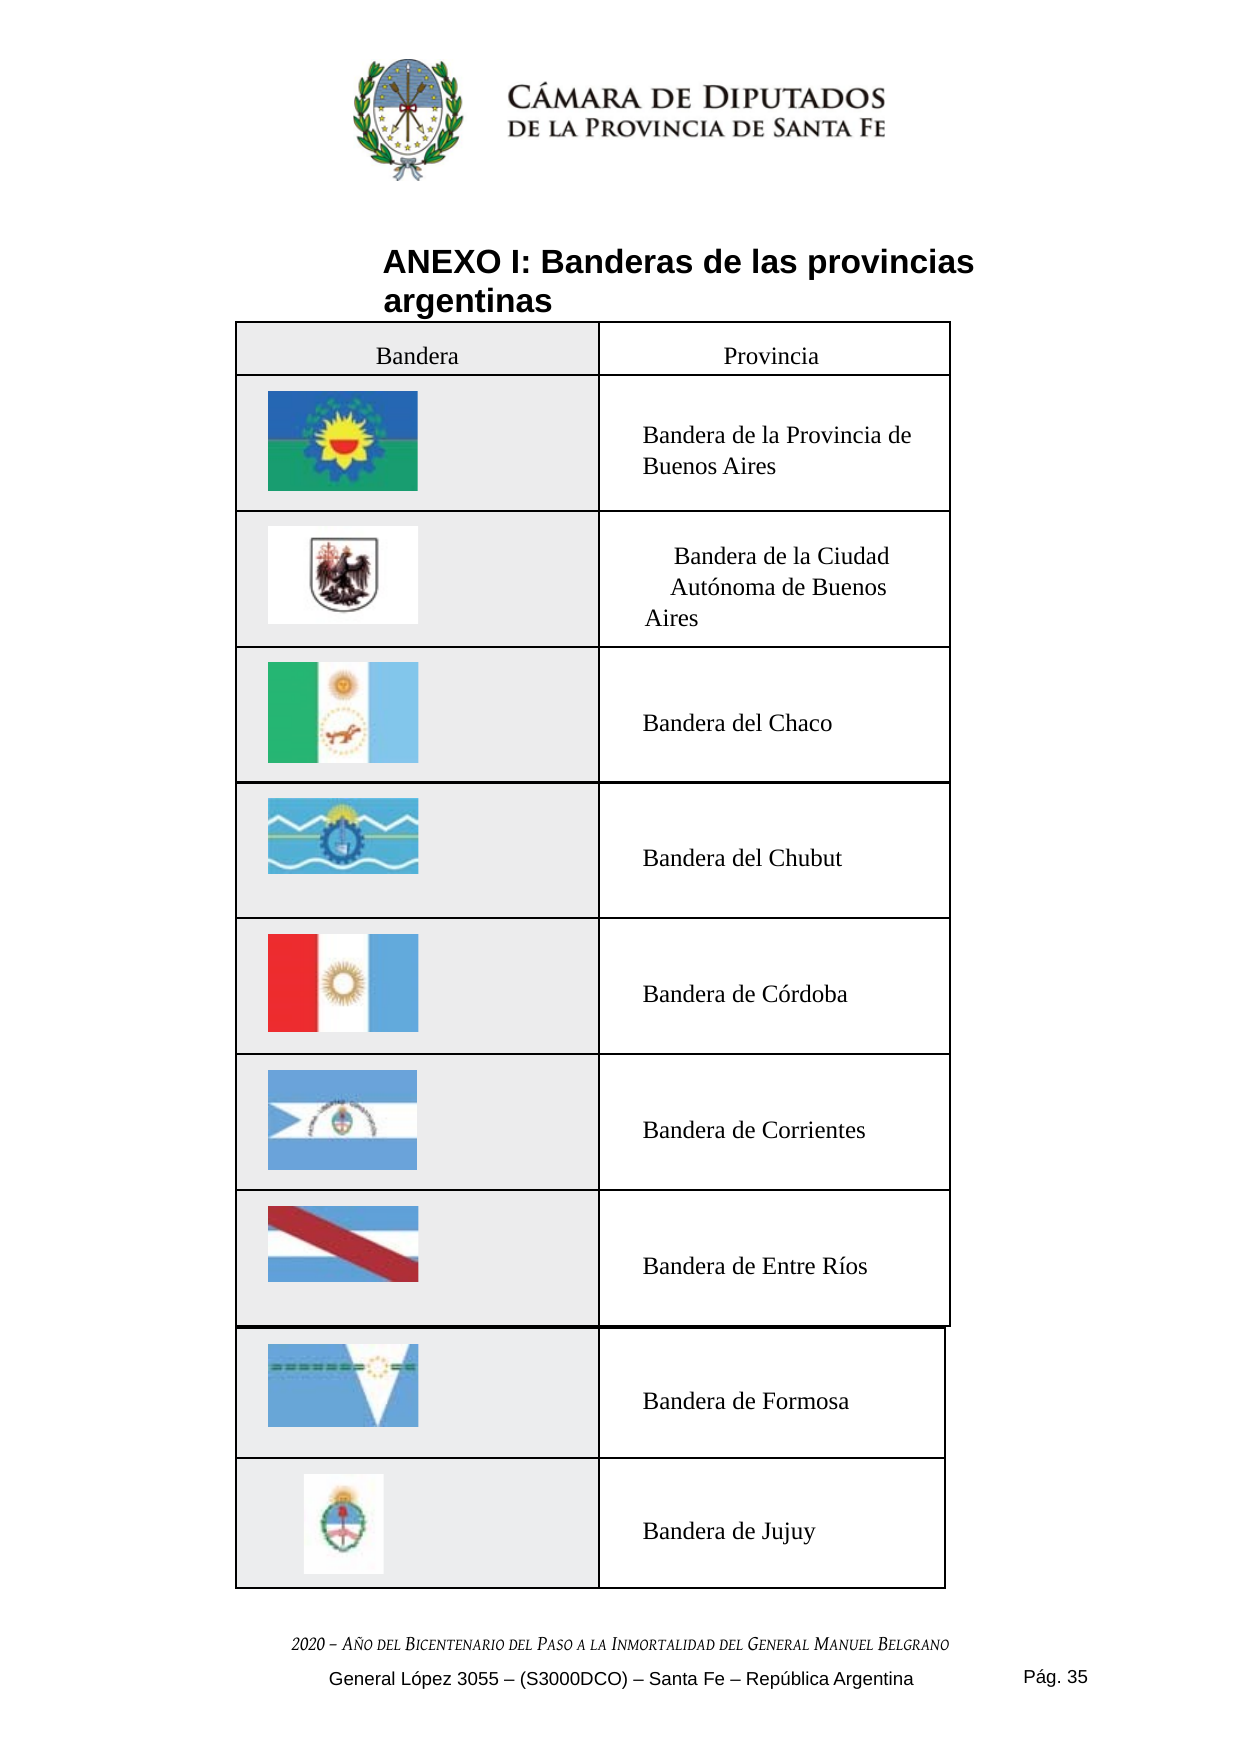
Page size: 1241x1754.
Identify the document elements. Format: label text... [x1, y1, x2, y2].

table_cell Bandera del Chubut [600, 784, 949, 917]
subtitle ANEXO I: Banderas de las provincias argentinas [382, 242, 1122, 319]
table_cell Bandera de Córdoba [600, 919, 949, 1053]
table_cell Bandera de Jujuy [600, 1459, 944, 1587]
picture [268, 526, 419, 624]
table_header [237, 1329, 598, 1457]
table_cell [237, 1191, 598, 1325]
picture [268, 391, 418, 491]
picture [268, 1344, 419, 1427]
table_cell [237, 648, 598, 781]
table_cell [237, 1459, 598, 1587]
table_cell Bandera de Corrientes [600, 1055, 949, 1189]
table_cell [237, 1055, 598, 1189]
table_cell [237, 919, 598, 1053]
table_cell [237, 512, 598, 646]
picture [268, 1206, 419, 1282]
table_cell Bandera del Chaco [600, 648, 949, 781]
table_cell [946, 1457, 951, 1587]
picture [268, 1070, 417, 1170]
picture [268, 662, 419, 763]
table_header Bandera [237, 323, 598, 374]
table_cell [237, 376, 598, 510]
picture [268, 798, 419, 874]
table_cell Bandera de Entre Ríos [600, 1191, 949, 1325]
table_header Bandera de Formosa [600, 1329, 944, 1457]
table_header [946, 1327, 951, 1457]
table_cell Bandera de la Ciudad Autónoma de Buenos Aires [600, 512, 949, 646]
table_header Provincia [600, 323, 949, 374]
picture [303, 1474, 384, 1574]
table_cell [237, 784, 598, 917]
picture [268, 934, 419, 1032]
table_cell Bandera de la Provincia de Buenos Aires [600, 376, 949, 510]
